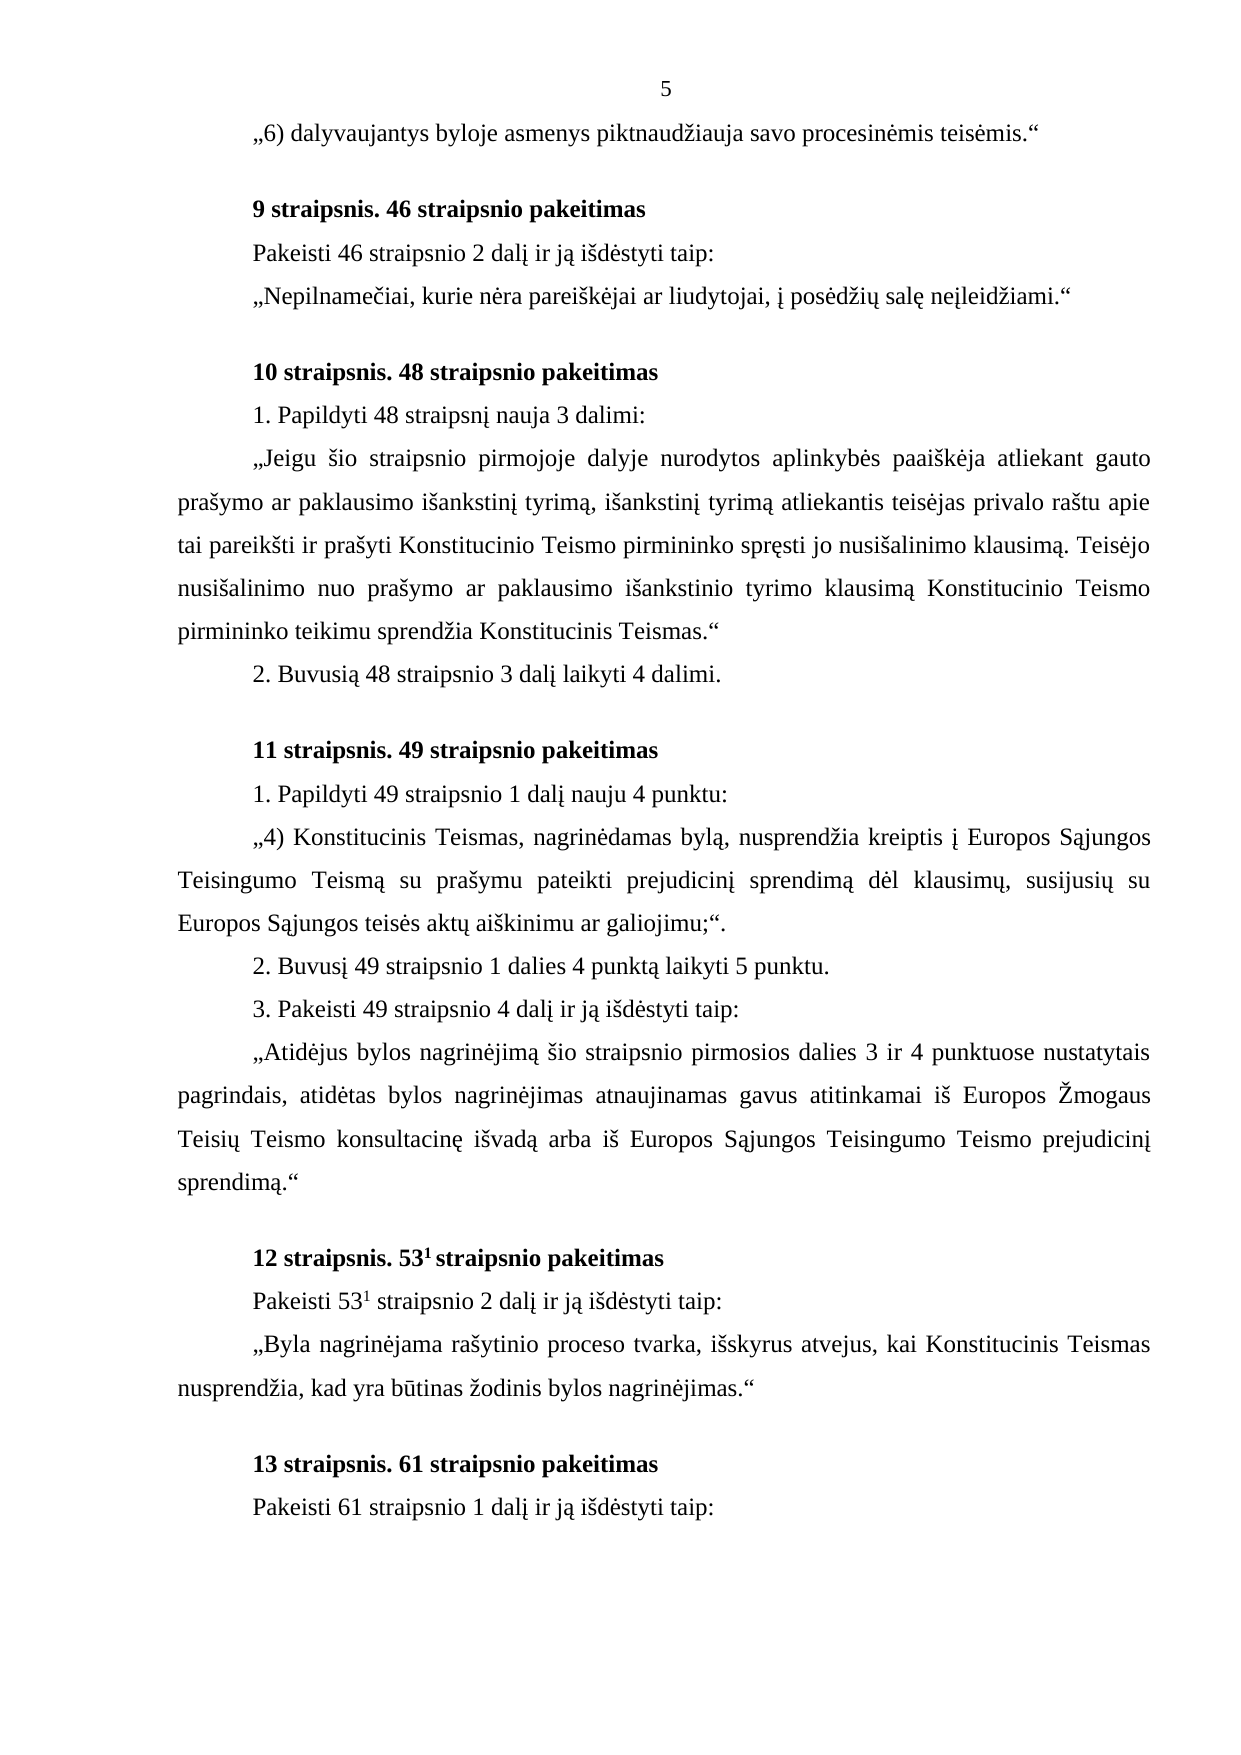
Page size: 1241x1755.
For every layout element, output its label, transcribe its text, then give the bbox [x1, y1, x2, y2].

text Pakeisti 46 straipsnio 2 dalį ir ją išdėstyti taip: [177, 238, 1152, 266]
text „Nepilnamečiai, kurie nėra pareiškėjai ar liudytojai, į posėdžių salę neįleidžiami.“ [177, 281, 1152, 309]
text 13 straipsnis. 61 straipsnio pakeitimas [177, 1449, 1152, 1478]
text „4) Konstitucinis Teismas, nagrinėdamas bylą, nusprendžia kreiptis į Europos Sąjungos Teisingumo Teismą su prašymu pateikti prejudicinį sprendimą dėl klausimų, susijusių su Europos Sąjungos teisės aktų aiškinimu ar galiojimu;“. [177, 822, 1152, 937]
text 11 straipsnis. 49 straipsnio pakeitimas [177, 736, 1152, 764]
text 2. Buvusį 49 straipsnio 1 dalies 4 punktą laikyti 5 punktu. [177, 951, 1152, 980]
text 9 straipsnis. 46 straipsnio pakeitimas [177, 194, 1152, 223]
text „Jeigu šio straipsnio pirmojoje dalyje nurodytos aplinkybės paaiškėja atliekant gauto prašymo ar paklausimo išankstinį tyrimą, išankstinį tyrimą atliekantis teisėjas privalo raštu apie tai pareikšti ir prašyti Konstitucinio Teismo pirmininko spręsti jo nusišalinimo klausimą. Teisėjo nusišalinimo nuo prašymo ar paklausimo išankstinio tyrimo klausimą Konstitucinio Teismo pirmininko teikimu sprendžia Konstitucinis Teismas.“ [177, 443, 1152, 645]
text „Atidėjus bylos nagrinėjimą šio straipsnio pirmosios dalies 3 ir 4 punktuose nustatytais pagrindais, atidėtas bylos nagrinėjimas atnaujinamas gavus atitinkamai iš Europos Žmogaus Teisių Teismo konsultacinę išvadą arba iš Europos Sąjungos Teisingumo Teismo prejudicinį sprendimą.“ [177, 1037, 1152, 1196]
text Pakeisti 531 straipsnio 2 dalį ir ją išdėstyti taip: [177, 1286, 1152, 1315]
text 10 straipsnis. 48 straipsnio pakeitimas [177, 357, 1152, 386]
text Pakeisti 61 straipsnio 1 dalį ir ją išdėstyti taip: [177, 1492, 1152, 1521]
text 1. Papildyti 48 straipsnį nauja 3 dalimi: [177, 400, 1152, 429]
text 1. Papildyti 49 straipsnio 1 dalį nauju 4 punktu: [177, 779, 1152, 807]
text „Byla nagrinėjama rašytinio proceso tvarka, išskyrus atvejus, kai Konstitucinis Teismas nusprendžia, kad yra būtinas žodinis bylos nagrinėjimas.“ [177, 1329, 1152, 1401]
text 2. Buvusią 48 straipsnio 3 dalį laikyti 4 dalimi. [177, 659, 1152, 688]
text 12 straipsnis. 531 straipsnio pakeitimas [177, 1243, 1152, 1272]
text 3. Pakeisti 49 straipsnio 4 dalį ir ją išdėstyti taip: [177, 994, 1152, 1023]
text „6) dalyvaujantys byloje asmenys piktnaudžiauja savo procesinėmis teisėmis.“ [177, 118, 1152, 147]
